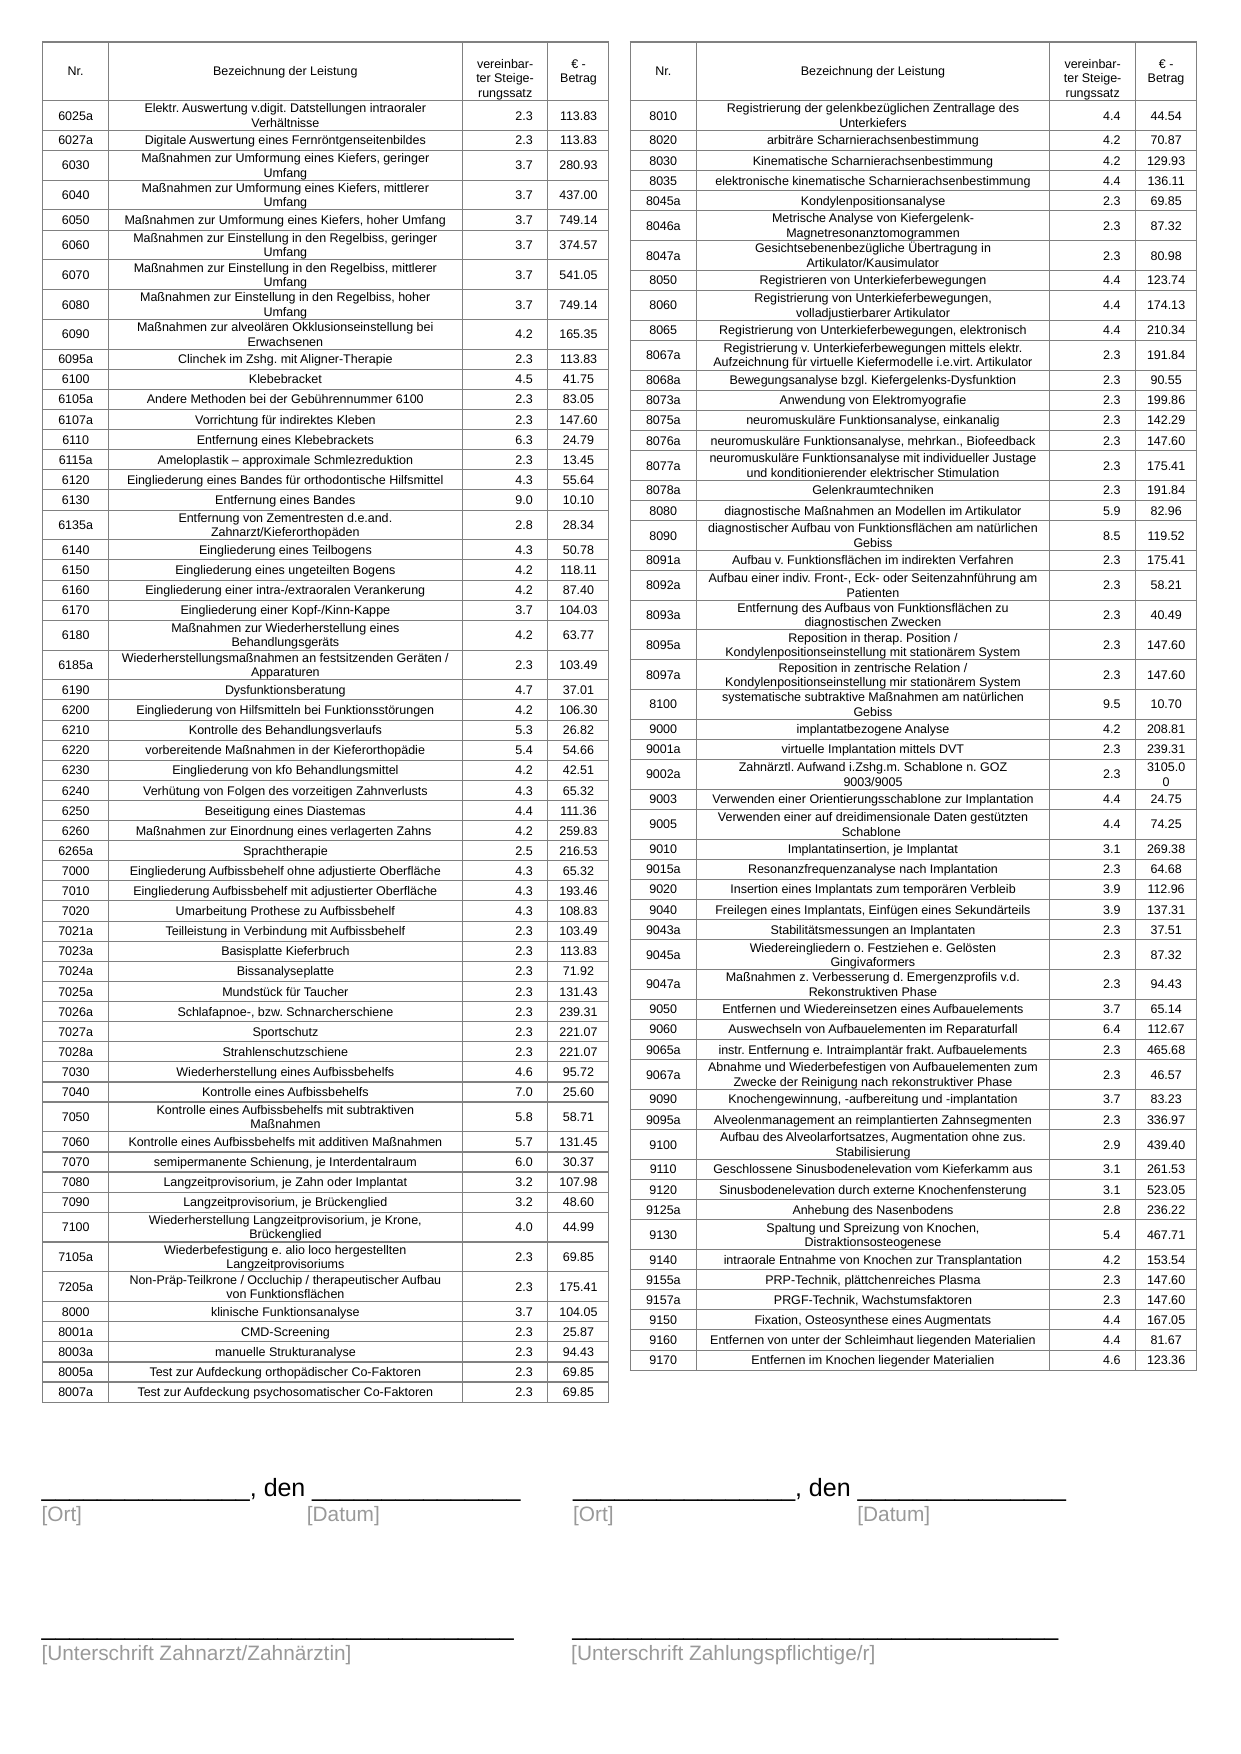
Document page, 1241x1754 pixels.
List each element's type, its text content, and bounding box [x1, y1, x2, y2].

table_cell 9110 [631, 1160, 696, 1179]
table_cell 153,54 [1136, 1250, 1196, 1269]
table_cell 7010 [43, 881, 108, 900]
table_cell 69,85 [463, 1243, 500, 1271]
table_cell 2,3 [1088, 411, 1135, 430]
table_cell 6,4 [1088, 1020, 1135, 1039]
table_cell 147,60 [1050, 431, 1088, 450]
table_cell 8047a [631, 241, 696, 270]
table_cell 87,32 [1136, 211, 1196, 240]
table_cell 114,35 [1050, 720, 1088, 739]
table_cell 81,67 [1136, 1330, 1196, 1349]
table_cell 221,07 [548, 1022, 608, 1041]
table_cell 58,21 [463, 700, 500, 719]
table_cell 2,3 [1088, 1060, 1135, 1089]
table_cell 7021a [43, 922, 108, 941]
text __________________________________ ___________________________________ [41, 1612, 1199, 1641]
table_cell 8075a [631, 411, 696, 430]
table_cell 4,4 [1088, 1310, 1135, 1329]
table_cell 54,66 [548, 741, 608, 760]
table_cell 13,45 [548, 450, 608, 469]
table_cell 199,86 [1050, 840, 1088, 859]
table_cell 103,49 [463, 651, 500, 679]
table_cell 147,60 [1136, 630, 1196, 659]
table_cell Vorrichtung für indirektes Kleben [109, 410, 462, 429]
table_cell neuromuskuläre Funktionsanalyse, mehrkan., Biofeedback [697, 431, 1049, 450]
table_cell 40,49 [1136, 601, 1196, 629]
table_cell 6115a [43, 450, 108, 469]
table_cell 63,77 [548, 621, 608, 649]
table_cell 90,55 [1050, 371, 1088, 389]
table_cell 8095a [631, 630, 696, 659]
table_cell 9065a [631, 1040, 696, 1059]
table_cell 25,60 [548, 1083, 608, 1101]
table_cell 2,3 [1088, 920, 1135, 939]
table_cell 2,3 [1088, 1270, 1135, 1289]
table_cell 439,40 [1136, 1130, 1196, 1159]
text [Unterschrift Zahnarzt/Zahnärztin] [Unterschrift Zahlungspflichtige/r] [41, 1641, 1199, 1665]
table_cell 40,49 [1050, 601, 1088, 629]
table_cell Entfernen von unter der Schleimhaut liegenden Materialien [697, 1330, 1049, 1349]
table_cell 2,3 [500, 390, 547, 409]
table_header Bezeichnung der Leistung [109, 43, 462, 100]
table_cell 37,01 [548, 680, 608, 699]
table_cell 193,46 [548, 881, 608, 900]
table_cell Abnahme und Wiederbefestigen von Aufbauelementen zum Zwecke der Reinigung nach rekonstruktiver Phase [697, 1060, 1049, 1089]
table_cell 6027a [43, 131, 108, 150]
table_cell 23,28 [463, 741, 500, 760]
table_cell arbiträre Scharnierachsenbestimmung [697, 131, 1049, 150]
table_cell 6230 [43, 761, 108, 780]
table_cell 261,53 [1136, 1160, 1196, 1179]
table_cell 9020 [631, 880, 696, 899]
table_cell 194,04 [1050, 1200, 1088, 1219]
table_cell 147,60 [548, 410, 608, 429]
table_cell 4,4 [1088, 171, 1135, 190]
table_cell 6180 [43, 621, 108, 649]
table_cell Wiederbefestigung e. alio loco hergestellten Langzeitprovisoriums [109, 1243, 462, 1271]
table_cell 2,3 [500, 450, 547, 469]
table_cell 90,55 [463, 320, 500, 349]
table_cell 70,87 [1136, 131, 1196, 150]
table_cell Aufbau einer indiv. Front-, Eck- oder Seitenzahnführung am Patienten [697, 571, 1049, 599]
table_cell 4,2 [500, 320, 547, 349]
table_cell Aufbau des Alveolarfortsatzes, Augmentation ohne zus. Stabilisierung [697, 1130, 1049, 1159]
table_cell Registrieren von Unterkieferbewegungen [697, 271, 1049, 290]
table_cell 3,7 [500, 290, 547, 319]
table_cell 147,60 [1136, 431, 1196, 450]
table_cell 103,49 [548, 651, 608, 679]
table_cell 465,68 [1050, 1040, 1088, 1059]
table_cell 53,04 [463, 1132, 500, 1151]
table_cell 336,97 [1136, 1110, 1196, 1129]
table_cell 131,45 [548, 1132, 608, 1151]
table_cell 191,84 [1136, 481, 1196, 500]
table_cell 210,34 [1136, 321, 1196, 340]
table_cell 9050 [631, 1000, 696, 1019]
table_cell 2,3 [1088, 481, 1135, 500]
table_cell 2,3 [1088, 740, 1135, 759]
table_cell 2,9 [1088, 1130, 1135, 1159]
table_cell 2,3 [500, 1022, 547, 1041]
table_cell 51,74 [1050, 1090, 1088, 1109]
table_cell 348,49 [1050, 1130, 1088, 1159]
table_cell 23,28 [463, 511, 500, 539]
table_cell 3,7 [500, 151, 547, 179]
table_cell 10,10 [548, 490, 608, 509]
table_cell 2,3 [500, 922, 547, 941]
table_cell 6185a [43, 651, 108, 679]
table_header Bezeichnung der Leistung [697, 43, 1049, 100]
table_cell 7090 [43, 1193, 108, 1212]
table_cell 42,51 [548, 761, 608, 780]
table_cell 29,76 [463, 470, 500, 489]
table_cell 3105,00 [1050, 760, 1088, 789]
table_cell 4,5 [500, 370, 547, 389]
table_cell 4,2 [1088, 1250, 1135, 1269]
table_cell Langzeitprovisorium, je Brückenglied [109, 1193, 462, 1212]
table_cell Test zur Aufdeckung psychosomatischer Co-Faktoren [109, 1383, 462, 1402]
table_cell 147,60 [1050, 1270, 1088, 1289]
table_cell 25,87 [548, 1322, 608, 1341]
table_cell 4,4 [1088, 790, 1135, 809]
table_cell Geschlossene Sinusbodenelevation vom Kieferkamm aus [697, 1160, 1049, 1179]
table_cell Reposition in therap. Position / Kondylenpositionseinstellung mit stationärem System [697, 630, 1049, 659]
table_cell 23,28 [463, 761, 500, 780]
table_cell diagnostische Maßnahmen an Modellen im Artikulator [697, 501, 1049, 520]
table_cell 32,34 [1050, 521, 1088, 550]
table_cell 109,95 [1050, 321, 1088, 340]
table_cell 2,3 [500, 1363, 547, 1381]
table_cell 13,45 [463, 450, 500, 469]
table_cell 191,84 [1136, 341, 1196, 369]
table_cell 221,07 [463, 1042, 500, 1061]
table_cell 7060 [43, 1132, 108, 1151]
table_cell Basisplatte Kieferbruch [109, 942, 462, 961]
table_cell 465,68 [463, 210, 500, 229]
table_cell 6,0 [500, 1153, 547, 1171]
table_cell Maßnahmen zur Umformung eines Kiefers, hoher Umfang [109, 210, 462, 229]
table_cell Sinusbodenelevation durch externe Knochenfensterung [697, 1180, 1049, 1199]
table_cell 7020 [43, 901, 108, 921]
table_cell 2,8 [500, 511, 547, 539]
table_cell 9125a [631, 1200, 696, 1219]
table_cell 8007a [43, 1383, 108, 1402]
table_cell 24,79 [548, 430, 608, 449]
table_cell 83,23 [1136, 1090, 1196, 1109]
table_cell 271,65 [463, 181, 500, 209]
table_cell 239,31 [1136, 740, 1196, 759]
table_cell 8067a [631, 341, 696, 369]
table_cell 9120 [631, 1180, 696, 1199]
table_cell 9155a [631, 1270, 696, 1289]
table_cell 9157a [631, 1290, 696, 1309]
table_cell 2,3 [1088, 211, 1135, 240]
table_cell 175,41 [548, 1272, 608, 1301]
table_cell 208,81 [1136, 720, 1196, 739]
table_cell 4,2 [500, 761, 547, 780]
table_cell 6050 [43, 210, 108, 229]
table_cell 103,49 [463, 922, 500, 941]
table_cell 7024a [43, 962, 108, 981]
table_cell Fixation, Osteosynthese eines Augmentats [697, 1310, 1049, 1329]
table_cell 174,63 [463, 151, 500, 179]
table_cell 23,28 [1050, 101, 1088, 130]
table_cell 221,07 [548, 1042, 608, 1061]
table_cell 69,85 [548, 1363, 608, 1381]
table_cell Kontrolle eines Aufbissbehelfs [109, 1083, 462, 1101]
table_cell 119,52 [1136, 521, 1196, 550]
table_cell 5,7 [500, 1132, 547, 1151]
table_cell 71,92 [463, 962, 500, 981]
table_cell 239,31 [463, 1002, 500, 1021]
table_cell 94,43 [548, 1342, 608, 1361]
table_cell Aufbau v. Funktionsflächen im indirekten Verfahren [697, 551, 1049, 570]
table_cell 6030 [43, 151, 108, 179]
table_cell 131,43 [463, 982, 500, 1001]
table_cell 83,05 [463, 390, 500, 409]
table_cell 9045a [631, 940, 696, 969]
table_cell 27,16 [463, 540, 500, 559]
table_cell 41,75 [548, 370, 608, 389]
table_cell 44,54 [1136, 101, 1196, 130]
table_cell Ameloplastik – approximale Schmlezreduktion [109, 450, 462, 469]
table_cell 6265a [43, 841, 108, 860]
table_cell 6260 [43, 821, 108, 840]
table_cell 3,7 [500, 601, 547, 620]
table_cell 2,3 [1088, 660, 1135, 689]
table_cell 8100 [631, 690, 696, 719]
table_cell 4,3 [500, 540, 547, 559]
table_cell 3,7 [1088, 1090, 1135, 1109]
table_cell Entfernung von Zementresten d.e.and. Zahnarzt/Kieferorthopäden [109, 511, 462, 539]
table_cell 142,29 [1050, 411, 1088, 430]
table_cell semipermanente Schienung, je Interdentalraum [109, 1153, 462, 1171]
table_cell 5,8 [500, 1103, 547, 1131]
table_cell Gesichtsebenenbezügliche Übertragung in Artikulator/Kausimulator [697, 241, 1049, 270]
table_cell 4,3 [500, 861, 547, 880]
table_cell 2,3 [1088, 1290, 1135, 1309]
table_cell 12,94 [1050, 790, 1088, 809]
table_cell 8030 [631, 151, 696, 170]
table_cell 9170 [631, 1351, 696, 1369]
table_cell 7023a [43, 942, 108, 961]
table_cell 175,41 [1136, 451, 1196, 480]
table_cell 112,67 [1136, 1020, 1196, 1039]
table_cell 6,3 [500, 430, 547, 449]
table_cell Elektr. Auswertung v.digit. Datstellungen intraoraler Verhältnisse [109, 101, 462, 130]
table_cell 6070 [43, 260, 108, 289]
table_cell Sportschutz [109, 1022, 462, 1041]
table_cell 7080 [43, 1173, 108, 1192]
table_cell 7,0 [500, 1083, 547, 1101]
table_cell 113,83 [463, 101, 500, 130]
table_cell 46,57 [1136, 1060, 1196, 1089]
table_cell 6200 [43, 700, 108, 719]
table_cell systematische subtraktive Maßnahmen am natürlichen Gebiss [697, 690, 1049, 719]
table_cell 69,85 [1050, 191, 1088, 210]
table_cell neuromuskuläre Funktionsanalyse, einkanalig [697, 411, 1049, 430]
table_cell 3,7 [500, 260, 547, 289]
table_cell 3,7 [500, 181, 547, 209]
table_cell 4,2 [1088, 720, 1135, 739]
table_cell 113,83 [463, 942, 500, 961]
table_cell 113,83 [463, 350, 500, 369]
table_cell 113,83 [548, 942, 608, 961]
table_cell 2,3 [1088, 431, 1135, 450]
table_cell 47,86 [463, 581, 500, 599]
table_cell 131,43 [548, 982, 608, 1001]
table_cell 175,41 [1136, 551, 1196, 570]
table_cell Verhütung von Folgen des vorzeitigen Zahnverlusts [109, 781, 462, 800]
table_cell 9043a [631, 920, 696, 939]
table_cell Langzeitprovisorium, je Zahn oder Implantat [109, 1173, 462, 1192]
table_cell 137,31 [1136, 900, 1196, 919]
table_cell 9047a [631, 970, 696, 999]
table_cell 37,51 [1136, 920, 1196, 939]
table_cell Resonanzfrequenzanalyse nach Implantation [697, 860, 1049, 879]
table_cell Gelenkraumtechniken [697, 481, 1049, 500]
table_cell 6060 [43, 231, 108, 259]
table_cell 65,32 [548, 861, 608, 880]
table_cell 388,07 [1050, 1180, 1088, 1199]
table_cell klinische Funktionsanalyse [109, 1302, 462, 1321]
table_cell 32,34 [1050, 501, 1088, 520]
table_cell 103,48 [463, 881, 500, 900]
table_cell 6160 [43, 581, 108, 599]
table_cell 8001a [43, 1322, 108, 1341]
table_cell 82,96 [1136, 501, 1196, 520]
table_cell Maßnahmen zur Wiederherstellung eines Behandlungsgeräts [109, 621, 462, 649]
table_cell 129,93 [1136, 151, 1196, 170]
table_cell 239,31 [1050, 740, 1088, 759]
table_cell 8097a [631, 660, 696, 689]
table_cell 8010 [631, 101, 696, 130]
table_cell 87,32 [1136, 940, 1196, 969]
table_cell Registrierung der gelenkbezüglichen Zentrallage des Unterkiefers [697, 101, 1049, 130]
table_cell Strahlenschutzschiene [109, 1042, 462, 1061]
table_cell 58,71 [548, 1103, 608, 1131]
table_cell 9100 [631, 1130, 696, 1159]
table_cell 4,4 [1088, 291, 1135, 319]
table_cell 7026a [43, 1002, 108, 1021]
table_cell 8091a [631, 551, 696, 570]
table_cell Eingliederung von kfo Behandlungsmittel [109, 761, 462, 780]
table_cell 64,68 [463, 560, 500, 579]
table_cell 24,75 [1136, 790, 1196, 809]
table_cell 191,84 [1050, 341, 1088, 369]
table_cell 2,3 [1088, 391, 1135, 410]
table_cell 84,08 [1050, 1250, 1088, 1269]
table_cell Auswechseln von Aufbauelementen im Reparaturfall [697, 1020, 1049, 1039]
table_cell 4,6 [500, 1062, 547, 1081]
table_cell 221,07 [463, 1022, 500, 1041]
table_cell 9001a [631, 740, 696, 759]
table_cell Maßnahmen zur Einstellung in den Regelbiss, hoher Umfang [109, 290, 462, 319]
table_cell 18,11 [463, 680, 500, 699]
table_cell 6130 [43, 490, 108, 509]
table_cell 2,3 [500, 1342, 547, 1361]
text _______________, den _______________ ________________, den _______________ [Ort] [Datum] [Ort] [Datum] [41, 1473, 1199, 1526]
table_cell 8068a [631, 371, 696, 389]
table_cell 175,41 [1050, 451, 1088, 480]
table_cell 336,97 [1050, 1110, 1088, 1129]
table_cell 64,67 [463, 601, 500, 620]
table_cell 47,86 [463, 1062, 500, 1081]
table_cell 9010 [631, 840, 696, 859]
table_cell 6107a [43, 410, 108, 429]
table_cell 25,87 [463, 1213, 500, 1241]
table_cell 112,96 [1136, 880, 1196, 899]
table_cell Kondylenpositionsanalyse [697, 191, 1049, 210]
table_cell 95,72 [548, 1062, 608, 1081]
table_cell 65,14 [1136, 1000, 1196, 1019]
table_cell 104,03 [548, 601, 608, 620]
table_cell 7028a [43, 1042, 108, 1061]
table_cell 80,98 [1050, 900, 1088, 919]
table_cell 336,33 [463, 260, 500, 289]
table_cell 9160 [631, 1330, 696, 1349]
table_cell 3,9 [1088, 880, 1135, 899]
table_cell 8046a [631, 211, 696, 240]
table_cell instr. Entfernung e. Intraimplantär frakt. Aufbauelements [697, 1040, 1049, 1059]
table_cell 2,3 [1088, 551, 1135, 570]
table_cell 6040 [43, 181, 108, 209]
table_cell 2,59 [1050, 690, 1088, 719]
table_cell 58,21 [1136, 571, 1196, 599]
table_cell 8035 [631, 171, 696, 190]
table_cell implantatbezogene Analyse [697, 720, 1049, 739]
table_cell Registrierung von Unterkieferbewegungen, volladjustierbarer Artikulator [697, 291, 1049, 319]
table_cell 2,58 [463, 490, 500, 509]
table_cell Digitale Auswertung eines Fernröntgenseitenbildes [109, 131, 462, 150]
table_cell 25,87 [463, 1322, 500, 1341]
table_cell 175,41 [463, 1272, 500, 1301]
table_cell Dysfunktionsberatung [109, 680, 462, 699]
table_cell 467,71 [1136, 1220, 1196, 1249]
table_cell 2,5 [500, 841, 547, 860]
table_cell 2,3 [1088, 940, 1135, 969]
table_cell 8,41 [463, 1083, 500, 1101]
table_cell Beseitigung eines Diastemas [109, 801, 462, 820]
table_cell Eingliederung Aufbissbehelf mit adjustierter Oberfläche [109, 881, 462, 900]
table_cell Metrische Analyse von Kiefergelenk-Magnetresonanztomogrammen [697, 211, 1049, 240]
table_cell 4,2 [500, 700, 547, 719]
table_cell 71,15 [1050, 151, 1088, 170]
table_cell Maßnahmen zur Einordnung eines verlagerten Zahns [109, 821, 462, 840]
table_cell Registrierung von Unterkieferbewegungen, elektronisch [697, 321, 1049, 340]
table_cell 3,1 [1088, 1160, 1135, 1179]
table_cell 3,7 [500, 210, 547, 229]
table_cell 465,68 [463, 290, 500, 319]
table_cell 34,92 [463, 621, 500, 649]
table_cell CMD-Screening [109, 1322, 462, 1341]
table_cell Knochengewinnung, -aufbereitung und -implantation [697, 1090, 1049, 1109]
table_cell 3,2 [500, 1173, 547, 1192]
table_cell 2,3 [1088, 630, 1135, 659]
table_cell 2,3 [500, 942, 547, 961]
table_cell 6110 [43, 430, 108, 449]
table_cell 80,98 [1136, 241, 1196, 270]
table_cell 9130 [631, 1220, 696, 1249]
table_cell 123,36 [1136, 1351, 1196, 1369]
table_cell 64,68 [1050, 271, 1088, 290]
table_cell 9090 [631, 1090, 696, 1109]
table_cell 8,5 [1088, 521, 1135, 550]
table_cell Eingliederung einer intra-/extraoralen Verankerung [109, 581, 462, 599]
table_cell 2,3 [1088, 601, 1135, 629]
table_cell 4,2 [1088, 151, 1135, 170]
table_cell Mundstück für Taucher [109, 982, 462, 1001]
table_cell 9003 [631, 790, 696, 809]
table_cell 71,15 [1050, 171, 1088, 190]
table_cell Test zur Aufdeckung orthopädischer Co-Faktoren [109, 1363, 462, 1381]
table_cell Zahnärztl. Aufwand i.Zshg.m. Schablone n. GOZ 9003/9005 [697, 760, 1049, 789]
table_cell 232,84 [463, 231, 500, 259]
table_cell 94,43 [1136, 970, 1196, 999]
table_cell Maßnahmen zur Umformung eines Kiefers, geringer Umfang [109, 151, 462, 179]
table_cell 2,3 [1088, 860, 1135, 879]
table_cell Verwenden einer Orientierungsschablone zur Implantation [697, 790, 1049, 809]
table_cell 44,99 [548, 1213, 608, 1241]
table_cell 4,4 [1088, 271, 1135, 290]
table_cell 94,43 [463, 1342, 500, 1361]
table_cell 9,05 [463, 430, 500, 449]
table_cell 46,57 [1050, 1060, 1088, 1089]
table_cell 6190 [43, 680, 108, 699]
table_cell 83,05 [548, 390, 608, 409]
table_cell Teilleistung in Verbindung mit Aufbissbehelf [109, 922, 462, 941]
table_cell 147,60 [1136, 660, 1196, 689]
table_cell 9000 [631, 720, 696, 739]
table_cell 8090 [631, 521, 696, 550]
table_cell PRP-Technik, plättchenreiches Plasma [697, 1270, 1049, 1289]
table_cell 34,94 [463, 781, 500, 800]
table_cell Entfernen im Knochen liegender Materialien [697, 1351, 1049, 1369]
table_cell Stabilitätsmessungen an Implantaten [697, 920, 1049, 939]
table_cell Entfernung eines Klebebrackets [109, 430, 462, 449]
table_cell 4,4 [1088, 1330, 1135, 1349]
table_cell 8092a [631, 571, 696, 599]
table_cell Alveolenmanagement an reimplantierten Zahnsegmenten [697, 1110, 1049, 1129]
table_cell 4,4 [500, 801, 547, 820]
table_cell 142,29 [1136, 411, 1196, 430]
table_cell 8003a [43, 1342, 108, 1361]
table_cell 199,86 [1136, 391, 1196, 410]
table_cell 4,7 [500, 680, 547, 699]
table_cell 71,92 [548, 962, 608, 981]
table_header vereinbar-ter Steige-rungssatz [463, 43, 547, 100]
table_cell 3,1 [1088, 840, 1135, 859]
table_cell Anwendung von Elektromyografie [697, 391, 1049, 410]
table_cell 167,05 [1136, 1310, 1196, 1329]
table_cell 2,3 [500, 651, 547, 679]
table_cell 8050 [631, 271, 696, 290]
table_cell Sprachtherapie [109, 841, 462, 860]
table_cell 11,64 [463, 721, 500, 739]
table_cell 174,13 [1136, 291, 1196, 319]
table_cell Eingliederung eines ungeteilten Bogens [109, 560, 462, 579]
table_cell Umarbeitung Prothese zu Aufbissbehelf [109, 901, 462, 921]
table_cell 749,14 [548, 210, 608, 229]
table_cell 4,3 [500, 781, 547, 800]
table_cell 8045a [631, 191, 696, 210]
table_cell 21,34 [463, 370, 500, 389]
table_cell 216,53 [548, 841, 608, 860]
table_cell 90,55 [1136, 371, 1196, 389]
table_cell 69,85 [548, 1243, 608, 1271]
table_cell 9150 [631, 1310, 696, 1329]
table_cell 7040 [43, 1083, 108, 1101]
table_cell 3,7 [500, 231, 547, 259]
table_cell 147,60 [1050, 660, 1088, 689]
table_cell 147,60 [1050, 1290, 1088, 1309]
table_cell 106,30 [548, 700, 608, 719]
table_cell 8078a [631, 481, 696, 500]
table_cell Schlafapnoe-, bzw. Schnarcherschiene [109, 1002, 462, 1021]
table_cell 6120 [43, 470, 108, 489]
table_cell 2,3 [500, 1042, 547, 1061]
table_cell 2,3 [1088, 371, 1135, 389]
table_cell 8077a [631, 451, 696, 480]
table_cell 8073a [631, 391, 696, 410]
table_cell 199,21 [463, 841, 500, 860]
table_cell 4,4 [1088, 101, 1135, 130]
table_cell 3,1 [1088, 1180, 1135, 1199]
table_cell Wiederherstellungsmaßnahmen an festsitzenden Geräten / Apparaturen [109, 651, 462, 679]
table_cell Kontrolle eines Aufbissbehelfs mit subtraktiven Maßnahmen [109, 1103, 462, 1131]
table_cell 42,69 [1050, 1330, 1088, 1349]
table_cell Reposition in zentrische Relation / Kondylenpositionseinstellung mir stationärem System [697, 660, 1049, 689]
table_cell 8093a [631, 601, 696, 629]
table_cell Maßnahmen zur Einstellung in den Regelbiss, mittlerer Umfang [109, 260, 462, 289]
table_cell 199,86 [1050, 391, 1088, 410]
table_cell 108,83 [548, 901, 608, 921]
table_cell Maßnahmen zur Umformung eines Kiefers, mittlerer Umfang [109, 181, 462, 209]
table_cell 40,49 [1050, 1000, 1088, 1019]
table_cell 269,38 [1136, 840, 1196, 859]
table_cell 113,83 [548, 350, 608, 369]
table_cell 61,68 [1050, 1351, 1088, 1369]
table_header Nr. [631, 43, 696, 100]
table_cell 8000 [43, 1302, 108, 1321]
table_cell 113,83 [463, 131, 500, 150]
table_cell Bewegungsanalyse bzgl. Kiefergelenks-Dysfunktion [697, 371, 1049, 389]
table_cell 26,82 [548, 721, 608, 739]
table_cell 74,25 [1136, 810, 1196, 839]
table_cell Insertion eines Implantats zum temporären Verbleib [697, 880, 1049, 899]
table_cell 9015a [631, 860, 696, 879]
table_cell 6250 [43, 801, 108, 820]
table_cell 104,05 [548, 1302, 608, 1321]
table_cell Eingliederung einer Kopf-/Kinn-Kappe [109, 601, 462, 620]
table_cell 55,64 [548, 470, 608, 489]
table_cell vorbereitende Maßnahmen in der Kieferorthopädie [109, 741, 462, 760]
table_cell Entfernung eines Bandes [109, 490, 462, 509]
table_cell neuromuskuläre Funktionsanalyse mit individueller Justage und konditionierender elektrischer Stimulation [697, 451, 1049, 480]
table_cell 259,83 [548, 821, 608, 840]
table_cell 4,2 [500, 621, 547, 649]
table_cell 111,36 [548, 801, 608, 820]
table_cell 4,3 [500, 881, 547, 900]
table_cell 4,3 [500, 901, 547, 921]
table_cell 3,7 [500, 1302, 547, 1321]
table_cell Spaltung und Spreizung von Knochen, Distraktionsosteogenese [697, 1220, 1049, 1249]
table_cell 69,85 [463, 1363, 500, 1381]
table_cell 147,60 [1050, 630, 1088, 659]
table_cell 147,60 [1136, 1290, 1196, 1309]
table_cell 2,3 [500, 101, 547, 130]
table_cell 9095a [631, 1110, 696, 1129]
table_cell Maßnahmen z. Verbesserung d. Emergenzprofils v.d. Rekonstruktiven Phase [697, 970, 1049, 999]
table_cell 38,81 [1050, 810, 1088, 839]
table_cell 147,60 [463, 410, 500, 429]
table_cell 2,3 [500, 962, 547, 981]
table_cell 34,93 [463, 1193, 500, 1212]
table_cell 2,3 [1088, 241, 1135, 270]
table_cell 113,83 [548, 131, 608, 150]
table_cell 69,85 [463, 1383, 500, 1402]
table_cell PRGF-Technik, Wachstumsfaktoren [697, 1290, 1049, 1309]
table_cell 2,3 [1088, 571, 1135, 599]
table_cell Eingliederung eines Teilbogens [109, 540, 462, 559]
table_cell 4,0 [500, 1213, 547, 1241]
table_cell 87,32 [1050, 1310, 1088, 1329]
table_cell 8080 [631, 501, 696, 520]
table_cell 58,21 [463, 801, 500, 820]
table_cell 2,3 [1088, 451, 1135, 480]
table_cell 123,74 [1136, 271, 1196, 290]
table_cell 7050 [43, 1103, 108, 1131]
table_cell 7205a [43, 1272, 108, 1301]
table_cell 37,51 [1050, 920, 1088, 939]
table_cell 2,3 [500, 1322, 547, 1341]
table_cell 6080 [43, 290, 108, 319]
table_cell 4,4 [1088, 321, 1135, 340]
table_cell 2,3 [500, 1243, 547, 1271]
table_cell 107,98 [548, 1173, 608, 1192]
table_cell 6100 [43, 370, 108, 389]
table_cell 2,3 [1088, 1040, 1135, 1059]
table_cell 7105a [43, 1243, 108, 1271]
table_cell 64,68 [1050, 860, 1088, 879]
table_cell 2,3 [1088, 760, 1135, 789]
table_cell 2,3 [500, 350, 547, 369]
table_cell Andere Methoden bei der Gebührennummer 6100 [109, 390, 462, 409]
table_cell 2,3 [1088, 341, 1135, 369]
table_cell 239,31 [548, 1002, 608, 1021]
table_cell 2,3 [500, 982, 547, 1001]
table_cell 66,62 [1050, 880, 1088, 899]
table_cell 48,60 [548, 1193, 608, 1212]
table_cell 236,22 [1136, 1200, 1196, 1219]
table_cell 2,3 [1088, 970, 1135, 999]
table_cell 523,05 [1136, 1180, 1196, 1199]
table_cell Kontrolle eines Aufbissbehelfs mit additiven Maßnahmen [109, 1132, 462, 1151]
table_cell 91,02 [1050, 291, 1088, 319]
table_cell 30,37 [548, 1153, 608, 1171]
table_cell 11,64 [463, 1153, 500, 1171]
table_cell 7100 [43, 1213, 108, 1241]
table_cell 465,68 [1136, 1040, 1196, 1059]
table_cell 194,04 [1050, 1160, 1088, 1179]
table_cell 87,32 [1050, 211, 1088, 240]
table_cell Wiederherstellung eines Aufbissbehelfs [109, 1062, 462, 1081]
table_cell Entfernung des Aufbaus von Funktionsflächen zu diagnostischen Zwecken [697, 601, 1049, 629]
table_cell 9,0 [500, 490, 547, 509]
table_cell Eingliederung eines Bandes für orthodontische Hilfsmittel [109, 470, 462, 489]
table_cell 6220 [43, 741, 108, 760]
table_cell 9,5 [1088, 690, 1135, 719]
table_cell 94,43 [1050, 970, 1088, 999]
table_cell 6150 [43, 560, 108, 579]
table_cell 23,28 [463, 1103, 500, 1131]
table_cell 113,83 [548, 101, 608, 130]
table_cell Maßnahmen zur Einstellung in den Regelbiss, geringer Umfang [109, 231, 462, 259]
table_cell virtuelle Implantation mittels DVT [697, 740, 1049, 759]
table_cell 87,40 [548, 581, 608, 599]
table_cell 165,35 [548, 320, 608, 349]
table_header € - Betrag [548, 43, 608, 100]
table_cell 4,2 [1088, 131, 1135, 150]
table_cell 40,49 [1050, 1020, 1088, 1039]
table_cell 9040 [631, 900, 696, 919]
table_cell 7027a [43, 1022, 108, 1041]
table_cell 3,7 [1088, 1000, 1135, 1019]
table_cell Eingliederung von Hilfsmitteln bei Funktionsstörungen [109, 700, 462, 719]
table_cell 7000 [43, 861, 108, 880]
table_cell 6135a [43, 511, 108, 539]
table_cell 8076a [631, 431, 696, 450]
table_cell 541,05 [548, 260, 608, 289]
table_cell 50,78 [548, 540, 608, 559]
table_cell 4,3 [500, 470, 547, 489]
table_cell 9140 [631, 1250, 696, 1269]
table_cell 136,11 [1136, 171, 1196, 190]
table_cell Kinematische Scharnierachsenbestimmung [697, 151, 1049, 170]
table_cell Freilegen eines Implantats, Einfügen eines Sekundärteils [697, 900, 1049, 919]
table_cell diagnostischer Aufbau von Funktionsflächen am natürlichen Gebiss [697, 521, 1049, 550]
table_cell 142,29 [463, 821, 500, 840]
table_cell Anhebung des Nasenbodens [697, 1200, 1049, 1219]
table_cell 5,4 [500, 741, 547, 760]
table_cell 7030 [43, 1062, 108, 1081]
table_cell 4,6 [1088, 1351, 1135, 1369]
table_cell 87,32 [1050, 940, 1088, 969]
table_cell Bissanalyseplatte [109, 962, 462, 981]
table_header Nr. [43, 43, 108, 100]
table_cell 9002a [631, 760, 696, 789]
table_cell 4,2 [500, 560, 547, 579]
table_cell 6025a [43, 101, 108, 130]
table_cell 3,9 [1088, 900, 1135, 919]
table_cell 38,81 [1050, 131, 1088, 150]
table_cell Registrierung v. Unterkieferbewegungen mittels elektr. Aufzeichnung für virtuelle Kiefermodelle i.e.virt. Artikulator [697, 341, 1049, 369]
table_cell Implantatinsertion, je Implantat [697, 840, 1049, 859]
table_cell 199,21 [1050, 1220, 1088, 1249]
table_cell 6095a [43, 350, 108, 369]
table_cell 3105,00 [1136, 760, 1196, 789]
table_cell intraorale Entnahme von Knochen zur Transplantation [697, 1250, 1049, 1269]
table_cell 64,68 [463, 1302, 500, 1321]
table_cell 191,84 [1050, 481, 1088, 500]
table_cell manuelle Strukturanalyse [109, 1342, 462, 1361]
table_cell Wiedereingliedern o. Festziehen e. Gelösten Gingivaformers [697, 940, 1049, 969]
table_cell 7025a [43, 982, 108, 1001]
table_cell 6210 [43, 721, 108, 739]
table_cell 374,57 [548, 231, 608, 259]
table_header € - Betrag [1136, 43, 1196, 100]
table_cell Klebebracket [109, 370, 462, 389]
table_cell 34,94 [463, 861, 500, 880]
table_cell 7070 [43, 1153, 108, 1171]
table_cell 2,8 [1088, 1200, 1135, 1219]
table_cell 77,61 [463, 1173, 500, 1192]
table_cell 8005a [43, 1363, 108, 1381]
table_cell 437,00 [548, 181, 608, 209]
table_cell 2,3 [1088, 1110, 1135, 1129]
table_cell 64,68 [1136, 860, 1196, 879]
table_cell 6090 [43, 320, 108, 349]
table_cell 2,3 [500, 1002, 547, 1021]
table_cell elektronische kinematische Scharnierachsenbestimmung [697, 171, 1049, 190]
table_cell 4,4 [1088, 810, 1135, 839]
table_cell Clinchek im Zshg. mit Aligner-Therapie [109, 350, 462, 369]
table_cell 9067a [631, 1060, 696, 1089]
table_cell 5,9 [1088, 501, 1135, 520]
table_cell Maßnahmen zur alveolären Okklusionseinstellung bei Erwachsenen [109, 320, 462, 349]
table_cell 2,3 [500, 131, 547, 150]
table_cell 5,4 [1088, 1220, 1135, 1249]
table_cell Kontrolle des Behandlungsverlaufs [109, 721, 462, 739]
table_cell Wiederherstellung Langzeitprovisorium, je Krone, Brückenglied [109, 1213, 462, 1241]
table_cell 9005 [631, 810, 696, 839]
table_cell 8065 [631, 321, 696, 340]
table_cell 8020 [631, 131, 696, 150]
table_cell 3,2 [500, 1193, 547, 1212]
table_cell 69,85 [548, 1383, 608, 1402]
table_cell 65,32 [548, 781, 608, 800]
table_cell 6140 [43, 540, 108, 559]
table_cell 80,98 [1050, 241, 1088, 270]
table_cell Entfernen und Wiedereinsetzen eines Aufbauelements [697, 1000, 1049, 1019]
table_cell Eingliederung Aufbissbehelf ohne adjustierte Oberfläche [109, 861, 462, 880]
table_cell 175,41 [1050, 551, 1088, 570]
table_cell 69,85 [1136, 191, 1196, 210]
table_cell 5,3 [500, 721, 547, 739]
table_cell 2,3 [1088, 191, 1135, 210]
table_cell 6170 [43, 601, 108, 620]
table_cell 6105a [43, 390, 108, 409]
table_cell Verwenden einer auf dreidimensionale Daten gestützten Schablone [697, 810, 1049, 839]
table_cell 10,70 [1136, 690, 1196, 719]
table_cell 8060 [631, 291, 696, 319]
table_cell 58,21 [1050, 571, 1088, 599]
table_cell 4,2 [500, 821, 547, 840]
table_cell 280,93 [548, 151, 608, 179]
table_cell 4,2 [500, 581, 547, 599]
table_cell 147,60 [1136, 1270, 1196, 1289]
table_cell 9060 [631, 1020, 696, 1039]
table_cell 103,49 [548, 922, 608, 941]
table_cell 28,34 [548, 511, 608, 539]
table_cell 749,14 [548, 290, 608, 319]
table_header vereinbar-ter Steige-rungssatz [1050, 43, 1135, 100]
table_cell 2,3 [500, 410, 547, 429]
table_cell 2,3 [500, 1383, 547, 1402]
table_cell 2,3 [500, 1272, 547, 1301]
table_cell 118,11 [548, 560, 608, 579]
table_cell 6240 [43, 781, 108, 800]
table_cell Non-Präp-Teilkrone / Occluchip / therapeutischer Aufbau von Funktionsflächen [109, 1272, 462, 1301]
table_cell 58,21 [463, 901, 500, 921]
